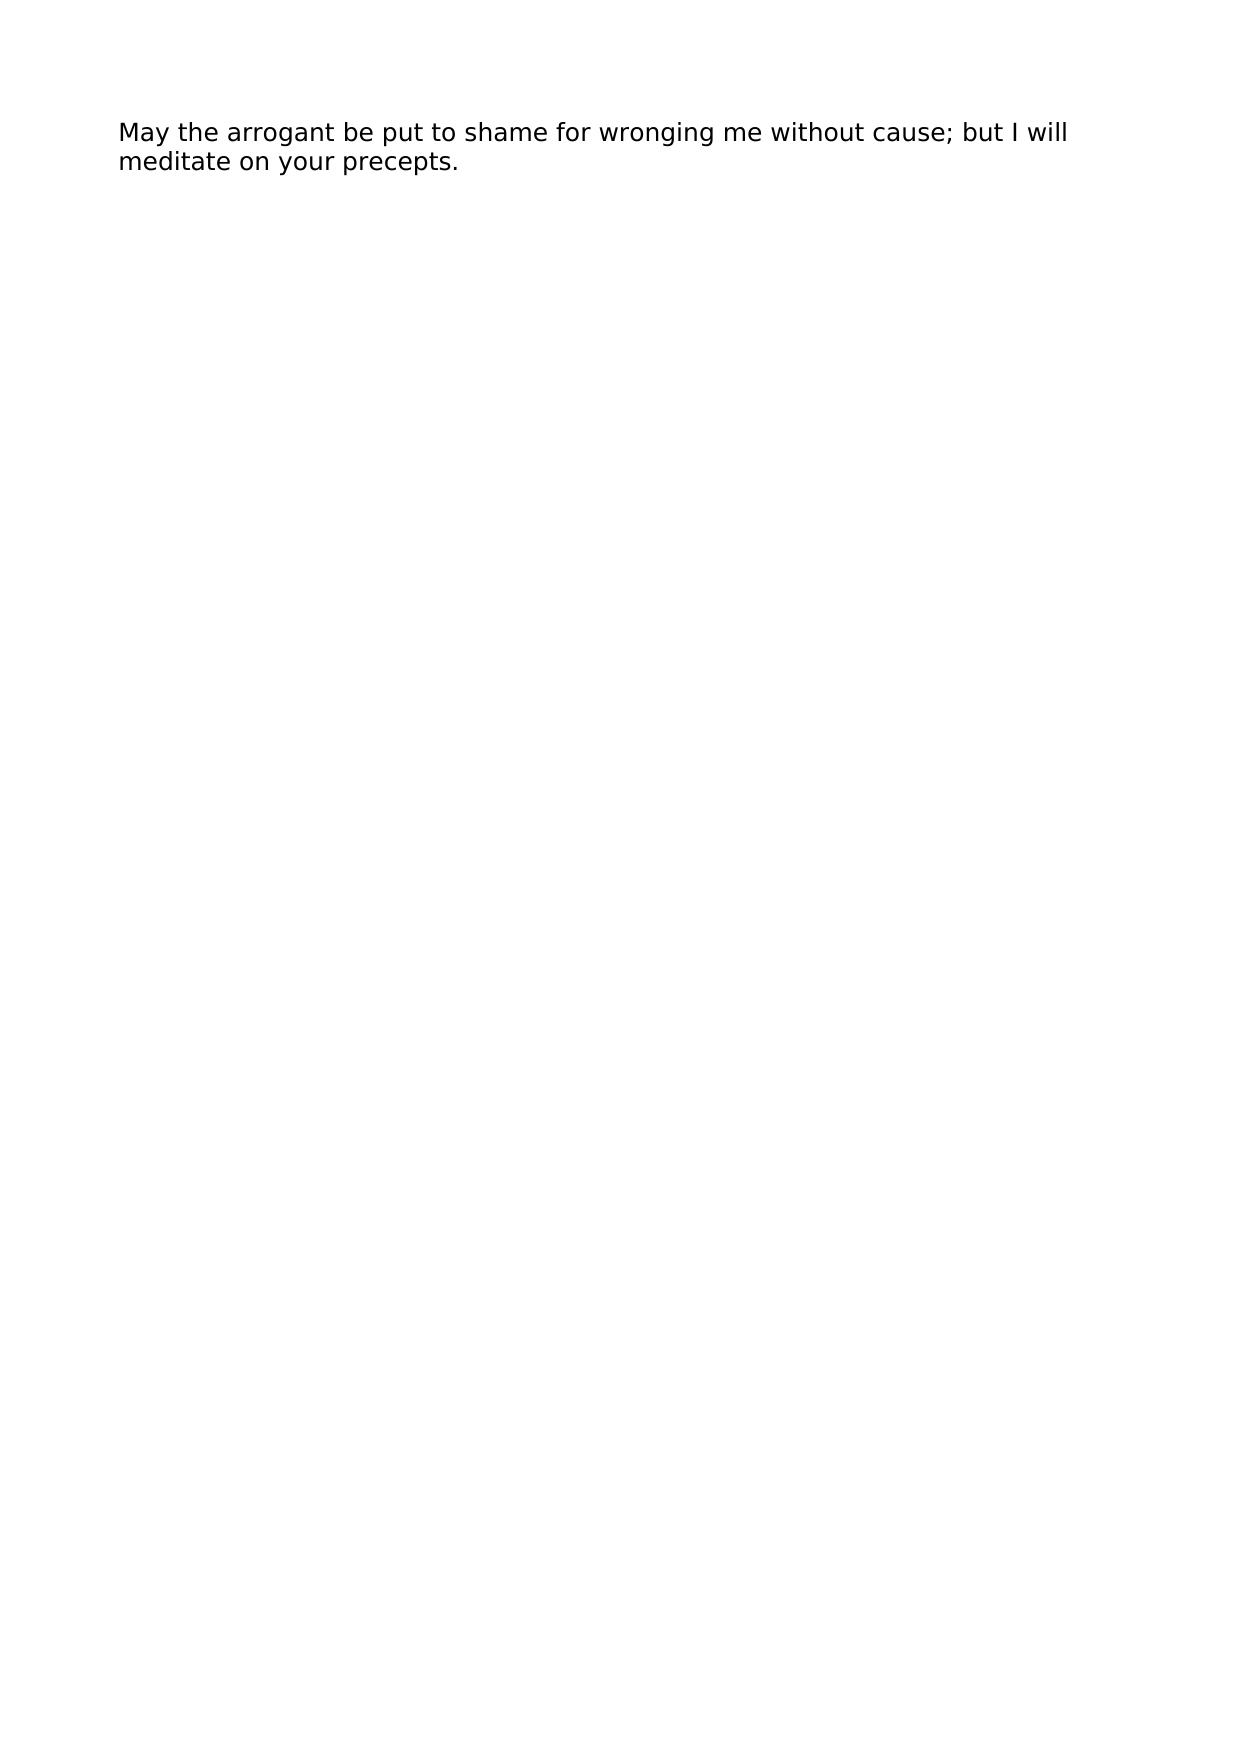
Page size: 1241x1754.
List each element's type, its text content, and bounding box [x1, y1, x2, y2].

text May the arrogant be put to shame for wronging me without cause; but I will meditate on your precepts. [118, 118, 1122, 176]
